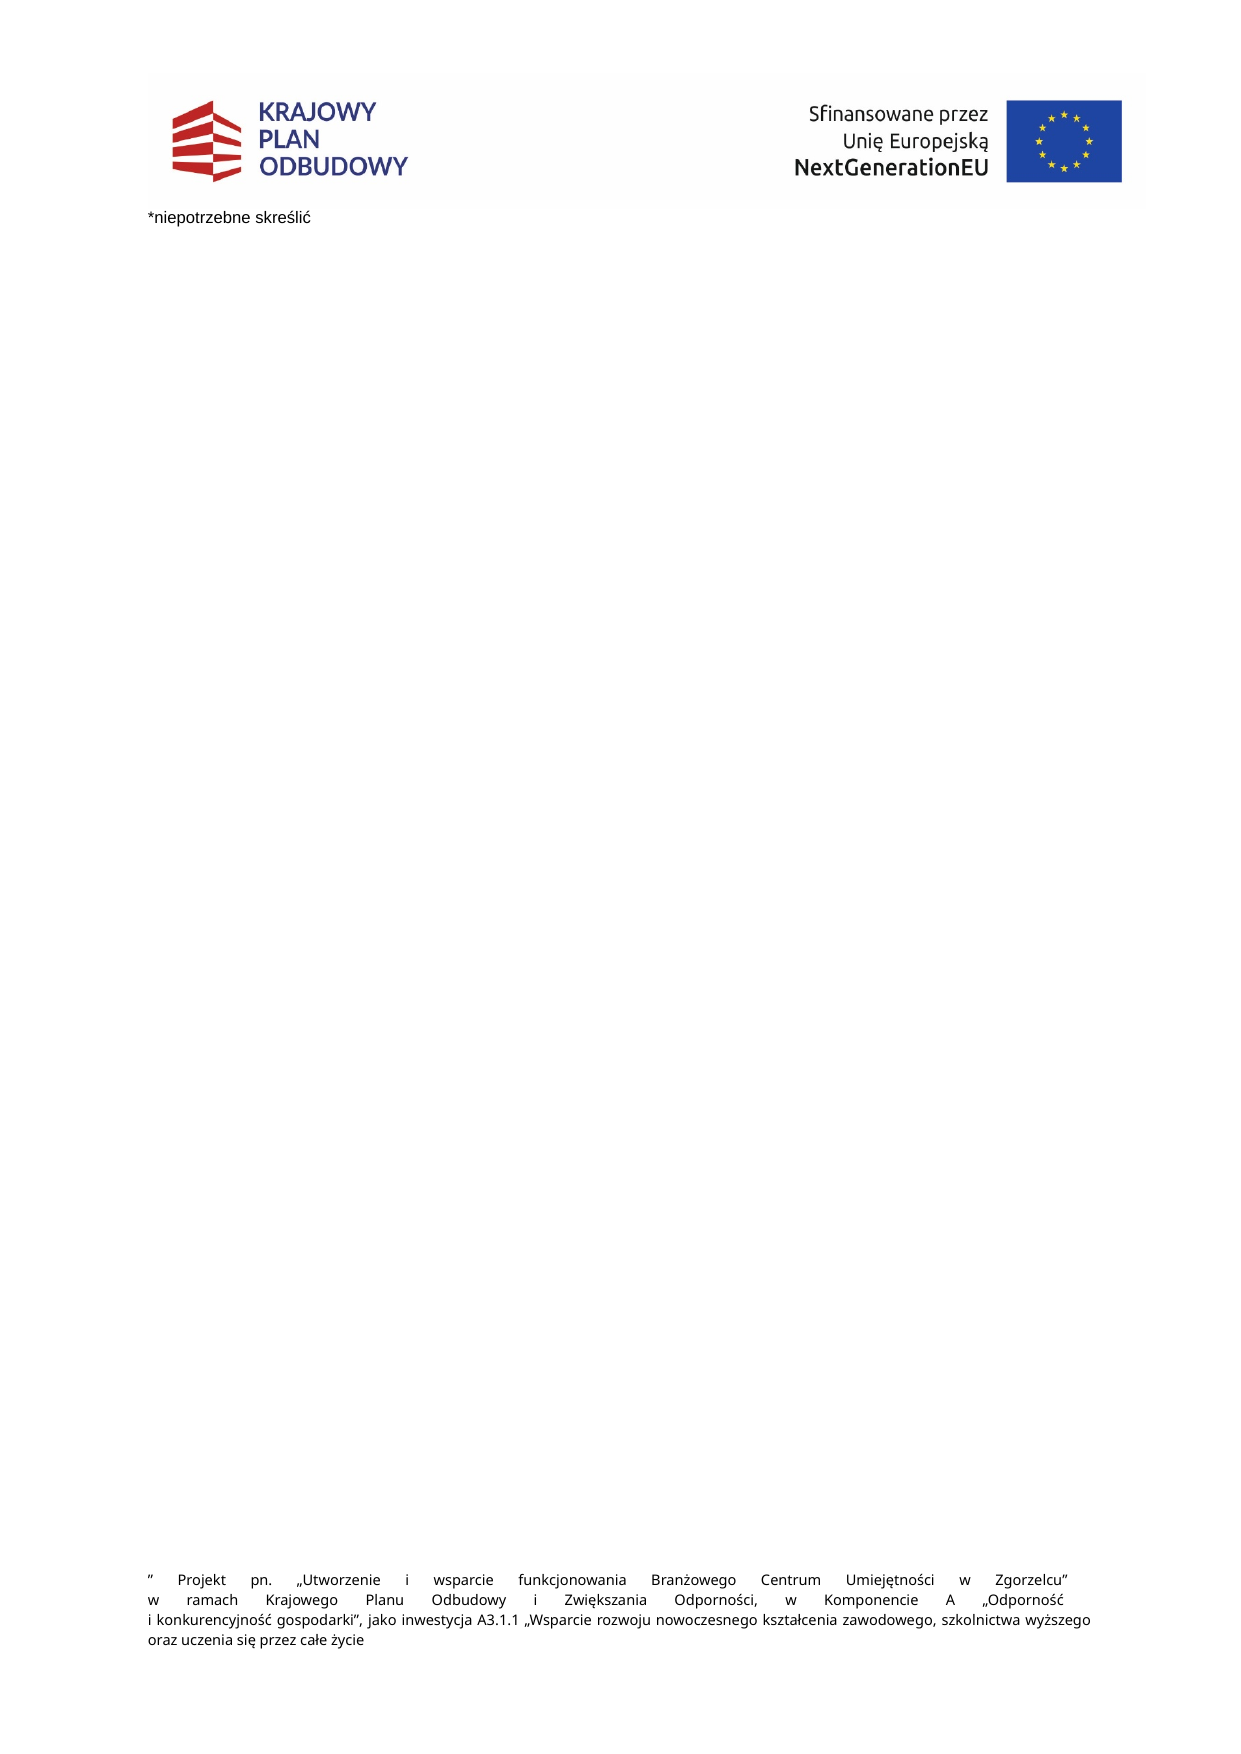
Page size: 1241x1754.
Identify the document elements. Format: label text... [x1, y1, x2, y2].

text *niepotrzebne skreślić [148, 209, 1093, 227]
